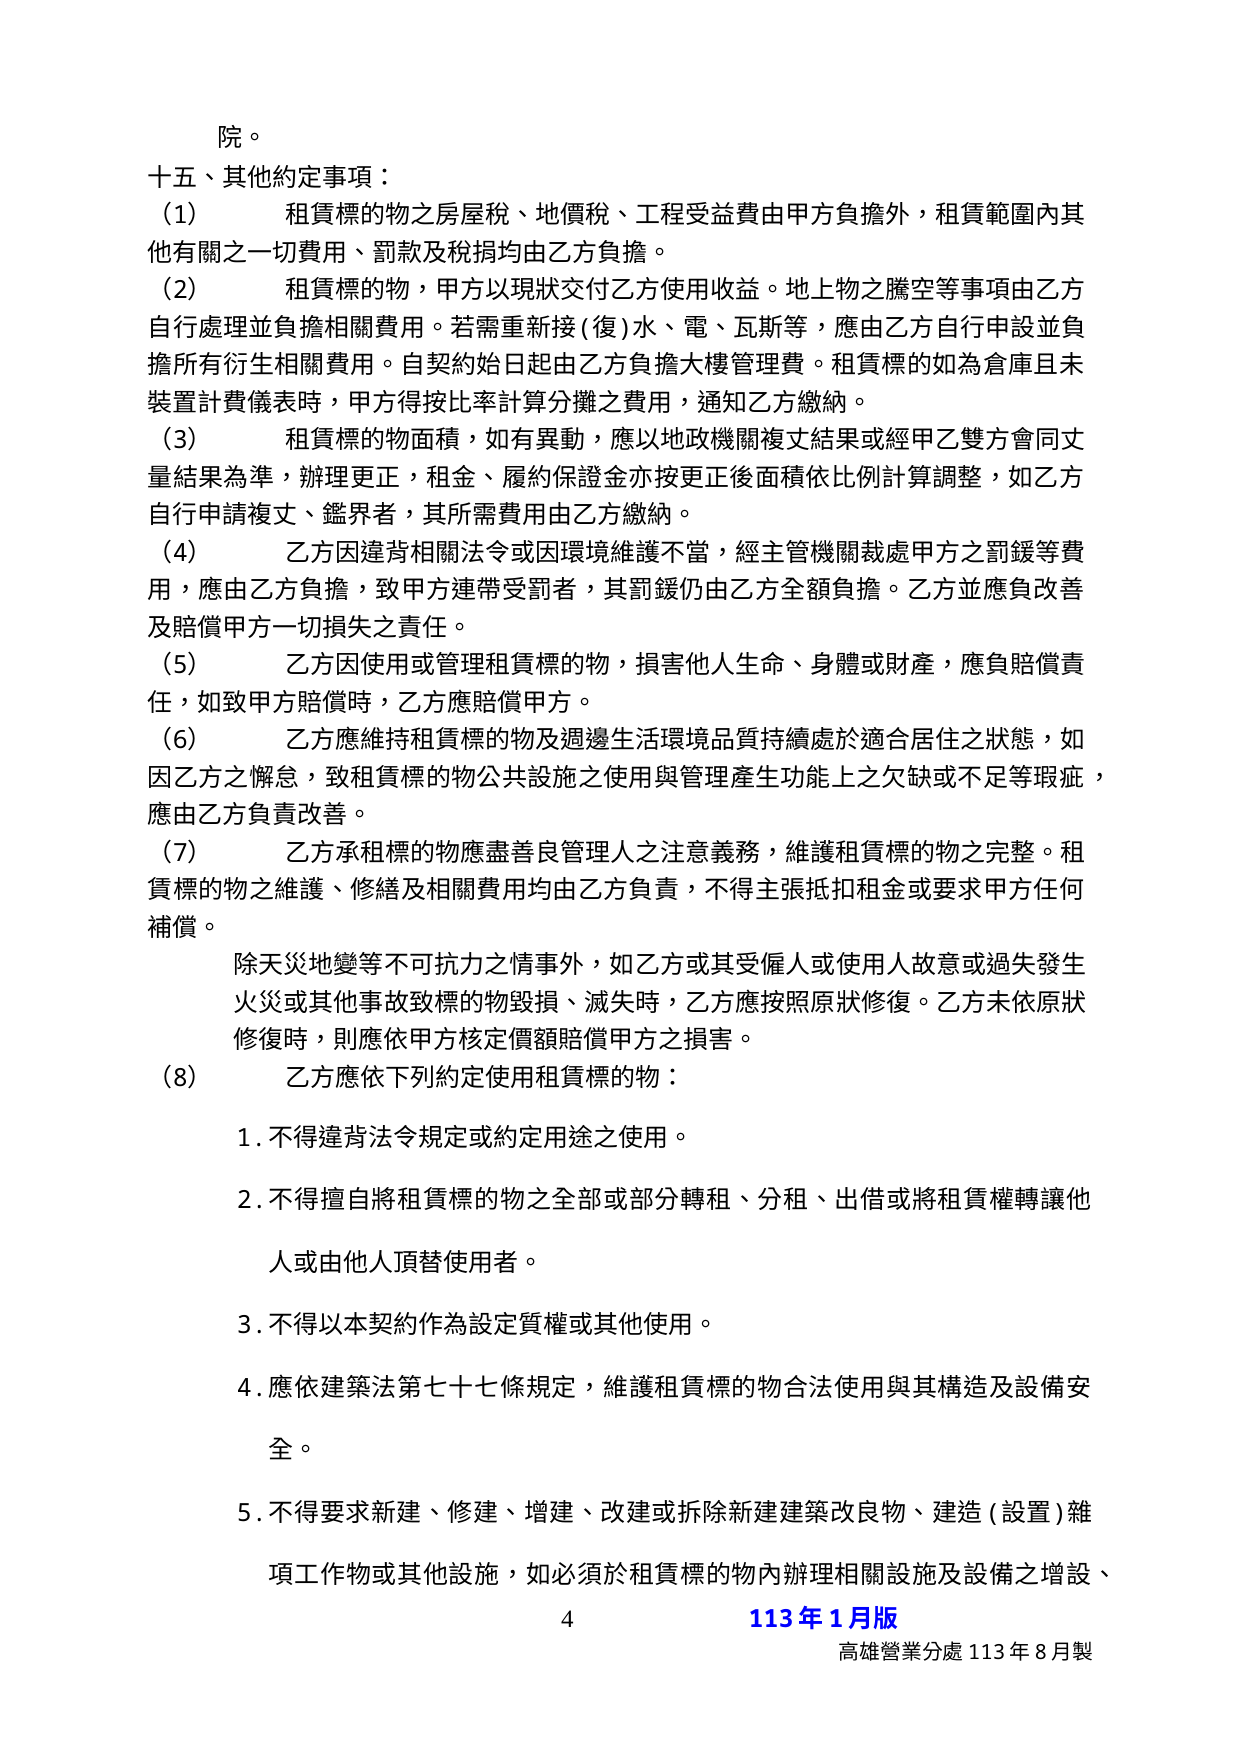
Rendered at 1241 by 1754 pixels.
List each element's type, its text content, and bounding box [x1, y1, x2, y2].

list 租賃標的物面積，如有異動，應以地政機關複丈結果或經甲乙雙方會同丈量結果為準，辦理更正，租金、履約保證金亦按更正後面積依比例計算調整，如乙方自行申請複丈、鑑界者，其所需費用由乙方繳納。 [148, 419, 1087, 531]
list 不得擅自將租賃標的物之全部或部分轉租、分租、出借或將租賃權轉讓他人或由他人頂替使用者。 [237, 1156, 1092, 1281]
text 院。 [148, 94, 1092, 156]
list 乙方因違背相關法令或因環境維護不當，經主管機關裁處甲方之罰鍰等費用，應由乙方負擔，致甲方連帶受罰者，其罰鍰仍由乙方全額負擔。乙方並應負改善及賠償甲方一切損失之責任。 [148, 531, 1087, 644]
list 不得以本契約作為設定質權或其他使用。 [237, 1281, 1092, 1344]
list 乙方應依下列約定使用租賃標的物： [148, 1056, 1087, 1094]
list 租賃標的物之房屋稅、地價稅、工程受益費由甲方負擔外，租賃範圍內其他有關之一切費用、罰款及稅捐均由乙方負擔。 [148, 194, 1087, 269]
list 乙方承租標的物應盡善良管理人之注意義務，維護租賃標的物之完整。租賃標的物之維護、修繕及相關費用均由乙方負責，不得主張抵扣租金或要求甲方任何補償。 [148, 831, 1087, 944]
text 十五、其他約定事項： [148, 156, 1092, 194]
list 乙方因使用或管理租賃標的物，損害他人生命、身體或財產，應負賠償責任，如致甲方賠償時，乙方應賠償甲方。 [148, 644, 1087, 719]
list 應依建築法第七十七條規定，維護租賃標的物合法使用與其構造及設備安全。 [237, 1344, 1092, 1469]
list 不得違背法令規定或約定用途之使用。 [236, 1094, 1092, 1156]
list 乙方應維持租賃標的物及週邊生活環境品質持續處於適合居住之狀態，如因乙方之懈怠，致租賃標的物公共設施之使用與管理產生功能上之欠缺或不足等瑕疵，應由乙方負責改善。 [148, 719, 1087, 831]
list 不得要求新建、修建、增建、改建或拆除新建建築改良物、建造(設置)雜項工作物或其他設施，如必須於租賃標的物內辦理相關設施及設備之增設、修繕、使用執照之變更、室內裝修，應以國營臺灣鐵路股份有限公司名義並依建築法相關法令規定辦理，先徵得甲方同意，相關費用由乙方自行負擔，不得抵償租金或要求任何補償。違者，甲方得終止租約。 [237, 1469, 1092, 1594]
text 除天災地變等不可抗力之情事外，如乙方或其受僱人或使用人故意或過失發生火災或其他事故致標的物毀損、滅失時，乙方應按照原狀修復。乙方未依原狀修復時，則應依甲方核定價額賠償甲方之損害。 [233, 944, 1087, 1056]
list 租賃標的物，甲方以現狀交付乙方使用收益。地上物之騰空等事項由乙方自行處理並負擔相關費用。若需重新接(復)水、電、瓦斯等，應由乙方自行申設並負擔所有衍生相關費用。自契約始日起由乙方負擔大樓管理費。租賃標的如為倉庫且未裝置計費儀表時，甲方得按比率計算分攤之費用，通知乙方繳納。 [148, 269, 1087, 419]
